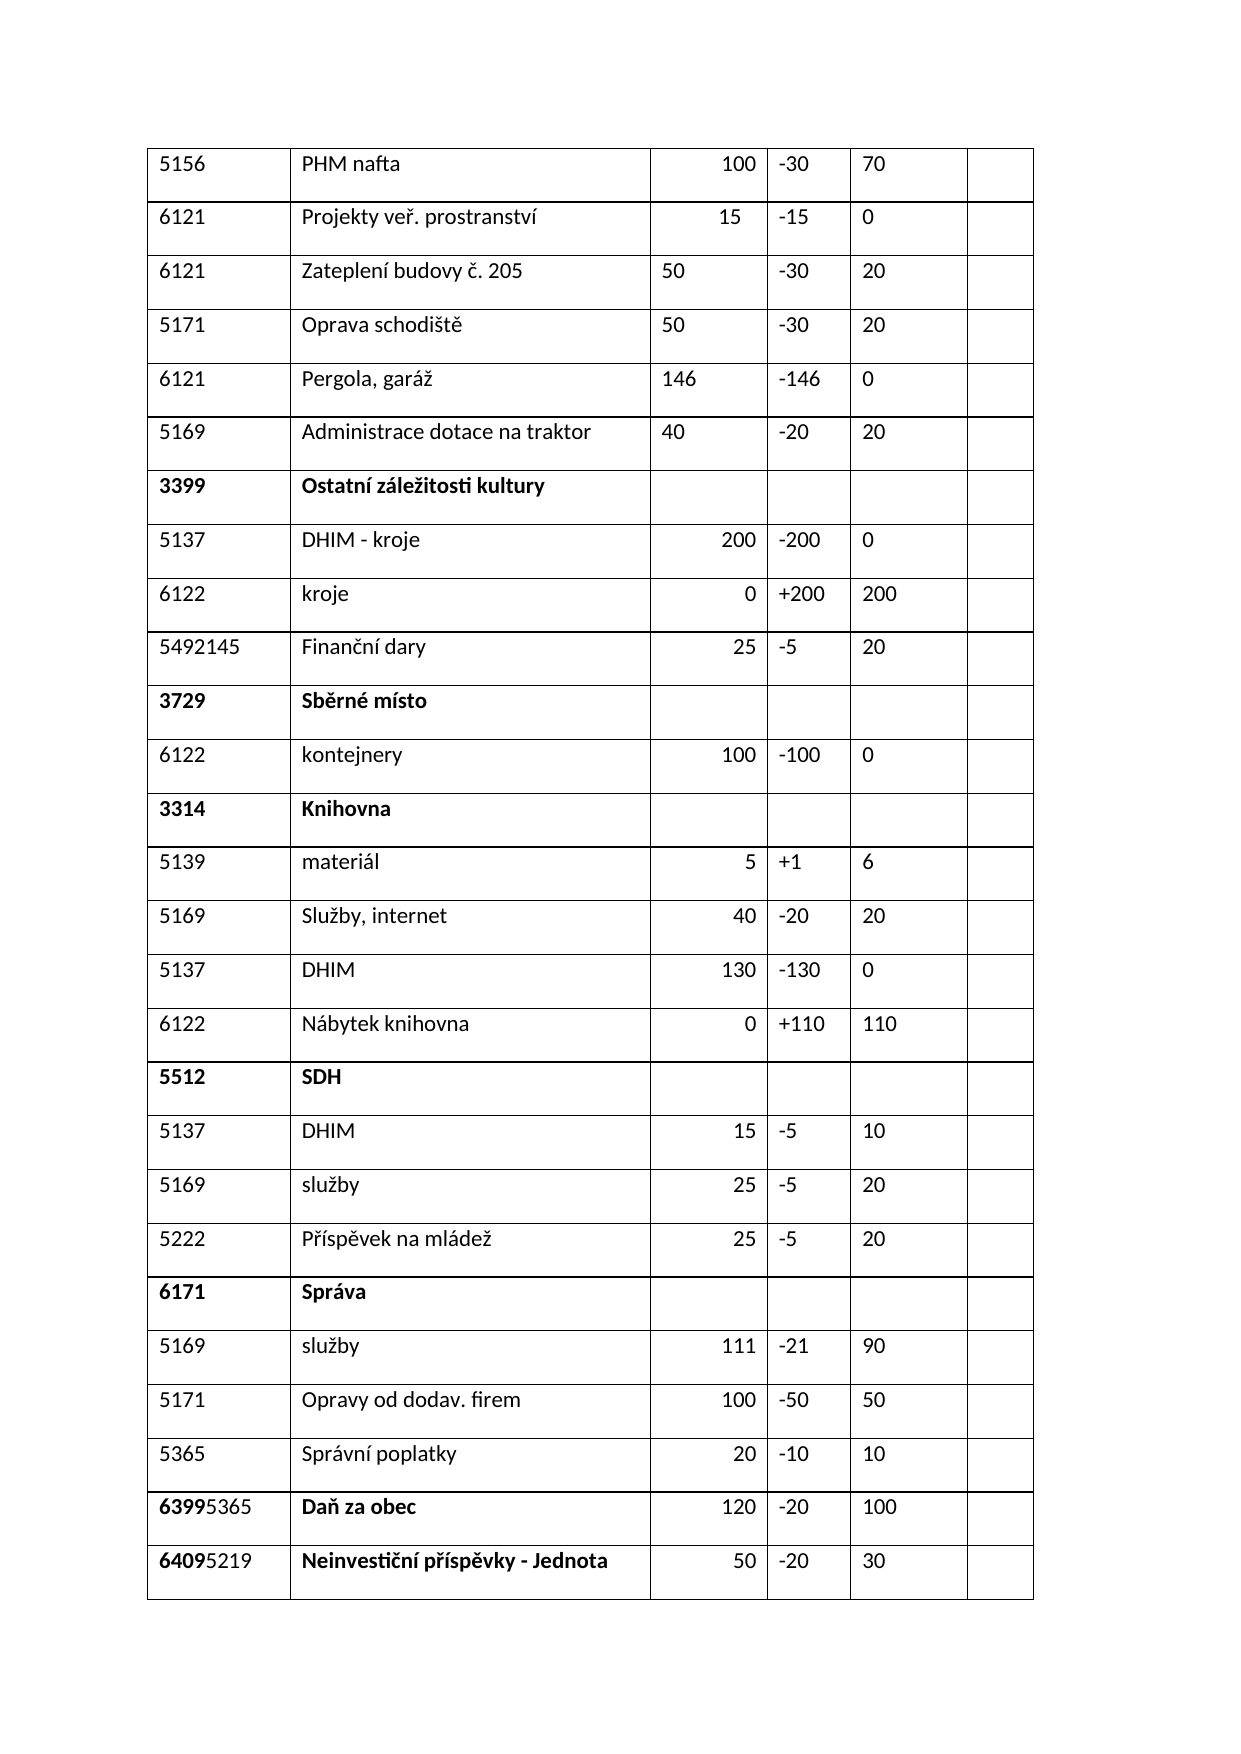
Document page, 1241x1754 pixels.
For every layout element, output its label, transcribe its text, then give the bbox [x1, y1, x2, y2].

table_cell 10 [851, 1116, 967, 1169]
table_cell 110 [851, 1009, 967, 1061]
table_cell [968, 149, 1033, 201]
table_cell -20 [768, 1493, 850, 1545]
table_cell [968, 686, 1033, 739]
table_cell 6122 [148, 1009, 290, 1061]
table_cell 100 [651, 740, 767, 793]
table_cell 3314 [148, 794, 290, 846]
table_cell 0 [651, 579, 767, 631]
table_cell [651, 471, 767, 524]
table_cell PHM nafta [291, 149, 650, 201]
table_cell -5 [768, 1170, 850, 1223]
table_cell 0 [851, 203, 967, 255]
table_cell 100 [851, 1493, 967, 1545]
table_cell [968, 525, 1033, 578]
table_cell Knihovna [291, 794, 650, 846]
table_cell Neinvestiční příspěvky - Jednota [291, 1546, 650, 1599]
table_cell Správa [291, 1278, 650, 1330]
table_cell 10 [851, 1439, 967, 1491]
table_cell [968, 1116, 1033, 1169]
table_cell [768, 1063, 850, 1115]
table_cell [968, 471, 1033, 524]
table_cell služby [291, 1170, 650, 1223]
table_cell [851, 1063, 967, 1115]
table_cell 5492145 [148, 633, 290, 685]
table_cell [968, 1331, 1033, 1384]
table_cell -5 [768, 633, 850, 685]
table_cell -5 [768, 1224, 850, 1276]
table_cell [968, 203, 1033, 255]
table_cell 20 [851, 633, 967, 685]
table_cell 5137 [148, 1116, 290, 1169]
table_cell 6121 [148, 256, 290, 309]
table_cell 40 [651, 418, 767, 470]
table_cell 5137 [148, 955, 290, 1008]
table_cell 6121 [148, 203, 290, 255]
table_cell 0 [851, 525, 967, 578]
table_cell 20 [651, 1439, 767, 1491]
table_cell 25 [651, 1224, 767, 1276]
table_cell [968, 1546, 1033, 1599]
table_cell Příspěvek na mládež [291, 1224, 650, 1276]
table_cell 5171 [148, 1385, 290, 1438]
table_cell Zateplení budovy č. 205 [291, 256, 650, 309]
table_cell [768, 686, 850, 739]
table_cell 5156 [148, 149, 290, 201]
table_cell kontejnery [291, 740, 650, 793]
table_cell 20 [851, 310, 967, 363]
table_cell 5171 [148, 310, 290, 363]
table_cell 100 [651, 149, 767, 201]
table_cell [968, 794, 1033, 846]
table_cell SDH [291, 1063, 650, 1115]
table_cell 5139 [148, 848, 290, 900]
table_cell +200 [768, 579, 850, 631]
table_cell 3399 [148, 471, 290, 524]
table_cell 0 [851, 740, 967, 793]
table_cell Finanční dary [291, 633, 650, 685]
table_cell 5365 [148, 1439, 290, 1491]
table_cell [651, 1278, 767, 1330]
table_cell [651, 794, 767, 846]
table_cell 50 [651, 256, 767, 309]
table_cell Sběrné místo [291, 686, 650, 739]
table_cell [968, 418, 1033, 470]
table_cell [968, 633, 1033, 685]
table_cell [968, 955, 1033, 1008]
table_cell 5 [651, 848, 767, 900]
table_cell -146 [768, 364, 850, 416]
table_cell [968, 1385, 1033, 1438]
table_cell 6122 [148, 579, 290, 631]
table_cell 63995365 [148, 1493, 290, 1545]
table_cell Nábytek knihovna [291, 1009, 650, 1061]
table_cell Pergola, garáž [291, 364, 650, 416]
table_cell -30 [768, 310, 850, 363]
table_cell 50 [651, 310, 767, 363]
table_cell [851, 686, 967, 739]
table_cell 70 [851, 149, 967, 201]
table_cell 200 [651, 525, 767, 578]
table_cell 5169 [148, 1170, 290, 1223]
table_cell -5 [768, 1116, 850, 1169]
table_cell [968, 579, 1033, 631]
table_cell Ostatní záležitosti kultury [291, 471, 650, 524]
table_cell -30 [768, 149, 850, 201]
table_cell DHIM - kroje [291, 525, 650, 578]
table_cell Opravy od dodav. firem [291, 1385, 650, 1438]
table_cell +110 [768, 1009, 850, 1061]
table_cell [851, 471, 967, 524]
table_cell 25 [651, 1170, 767, 1223]
table_cell 20 [851, 1170, 967, 1223]
table_cell 200 [851, 579, 967, 631]
table_cell Služby, internet [291, 901, 650, 954]
table_cell -100 [768, 740, 850, 793]
table_cell [768, 471, 850, 524]
table_cell 30 [851, 1546, 967, 1599]
table_cell Administrace dotace na traktor [291, 418, 650, 470]
table_cell 5169 [148, 1331, 290, 1384]
table_cell kroje [291, 579, 650, 631]
table_cell -50 [768, 1385, 850, 1438]
table_cell 120 [651, 1493, 767, 1545]
table_cell -15 [768, 203, 850, 255]
table_cell 6121 [148, 364, 290, 416]
table_cell [968, 1493, 1033, 1545]
table_cell [968, 1278, 1033, 1330]
table_cell materiál [291, 848, 650, 900]
table_cell [768, 794, 850, 846]
table_cell 130 [651, 955, 767, 1008]
table_cell [968, 1224, 1033, 1276]
table_cell Projekty veř. prostranství [291, 203, 650, 255]
table_cell +1 [768, 848, 850, 900]
table_cell 146 [651, 364, 767, 416]
table_cell DHIM [291, 955, 650, 1008]
table_cell [968, 310, 1033, 363]
table_cell -20 [768, 901, 850, 954]
table_cell 0 [651, 1009, 767, 1061]
table_cell [651, 1063, 767, 1115]
table_cell 111 [651, 1331, 767, 1384]
table_cell 20 [851, 901, 967, 954]
table_cell 5137 [148, 525, 290, 578]
table_cell služby [291, 1331, 650, 1384]
table_cell Daň za obec [291, 1493, 650, 1545]
table_cell 15 [651, 1116, 767, 1169]
table_cell 50 [851, 1385, 967, 1438]
table_cell 15 [651, 203, 767, 255]
table_cell [968, 1439, 1033, 1491]
table_cell [651, 686, 767, 739]
table_cell -20 [768, 418, 850, 470]
table_cell 6171 [148, 1278, 290, 1330]
table_cell [851, 1278, 967, 1330]
table_cell [968, 1170, 1033, 1223]
table_cell 20 [851, 418, 967, 470]
table_cell [968, 256, 1033, 309]
table_cell 100 [651, 1385, 767, 1438]
table_cell -200 [768, 525, 850, 578]
table_cell Oprava schodiště [291, 310, 650, 363]
table_cell [968, 740, 1033, 793]
table_cell [968, 1063, 1033, 1115]
table_cell 6122 [148, 740, 290, 793]
table_cell 64095219 [148, 1546, 290, 1599]
table_cell 3729 [148, 686, 290, 739]
table_cell 5169 [148, 418, 290, 470]
table_cell 40 [651, 901, 767, 954]
table_cell 90 [851, 1331, 967, 1384]
table_cell 5222 [148, 1224, 290, 1276]
table_cell [968, 848, 1033, 900]
table_cell 6 [851, 848, 967, 900]
table_cell 20 [851, 256, 967, 309]
table_cell -30 [768, 256, 850, 309]
table_cell 0 [851, 364, 967, 416]
table_cell 25 [651, 633, 767, 685]
table_cell -130 [768, 955, 850, 1008]
table_cell 50 [651, 1546, 767, 1599]
table_cell 5512 [148, 1063, 290, 1115]
table_cell 0 [851, 955, 967, 1008]
table_cell [768, 1278, 850, 1330]
table_cell 20 [851, 1224, 967, 1276]
table_cell -20 [768, 1546, 850, 1599]
table_cell [968, 901, 1033, 954]
table_cell -10 [768, 1439, 850, 1491]
table_cell -21 [768, 1331, 850, 1384]
table_cell 5169 [148, 901, 290, 954]
table_cell [968, 364, 1033, 416]
table_cell Správní poplatky [291, 1439, 650, 1491]
table_cell [851, 794, 967, 846]
table_cell DHIM [291, 1116, 650, 1169]
table_cell [968, 1009, 1033, 1061]
